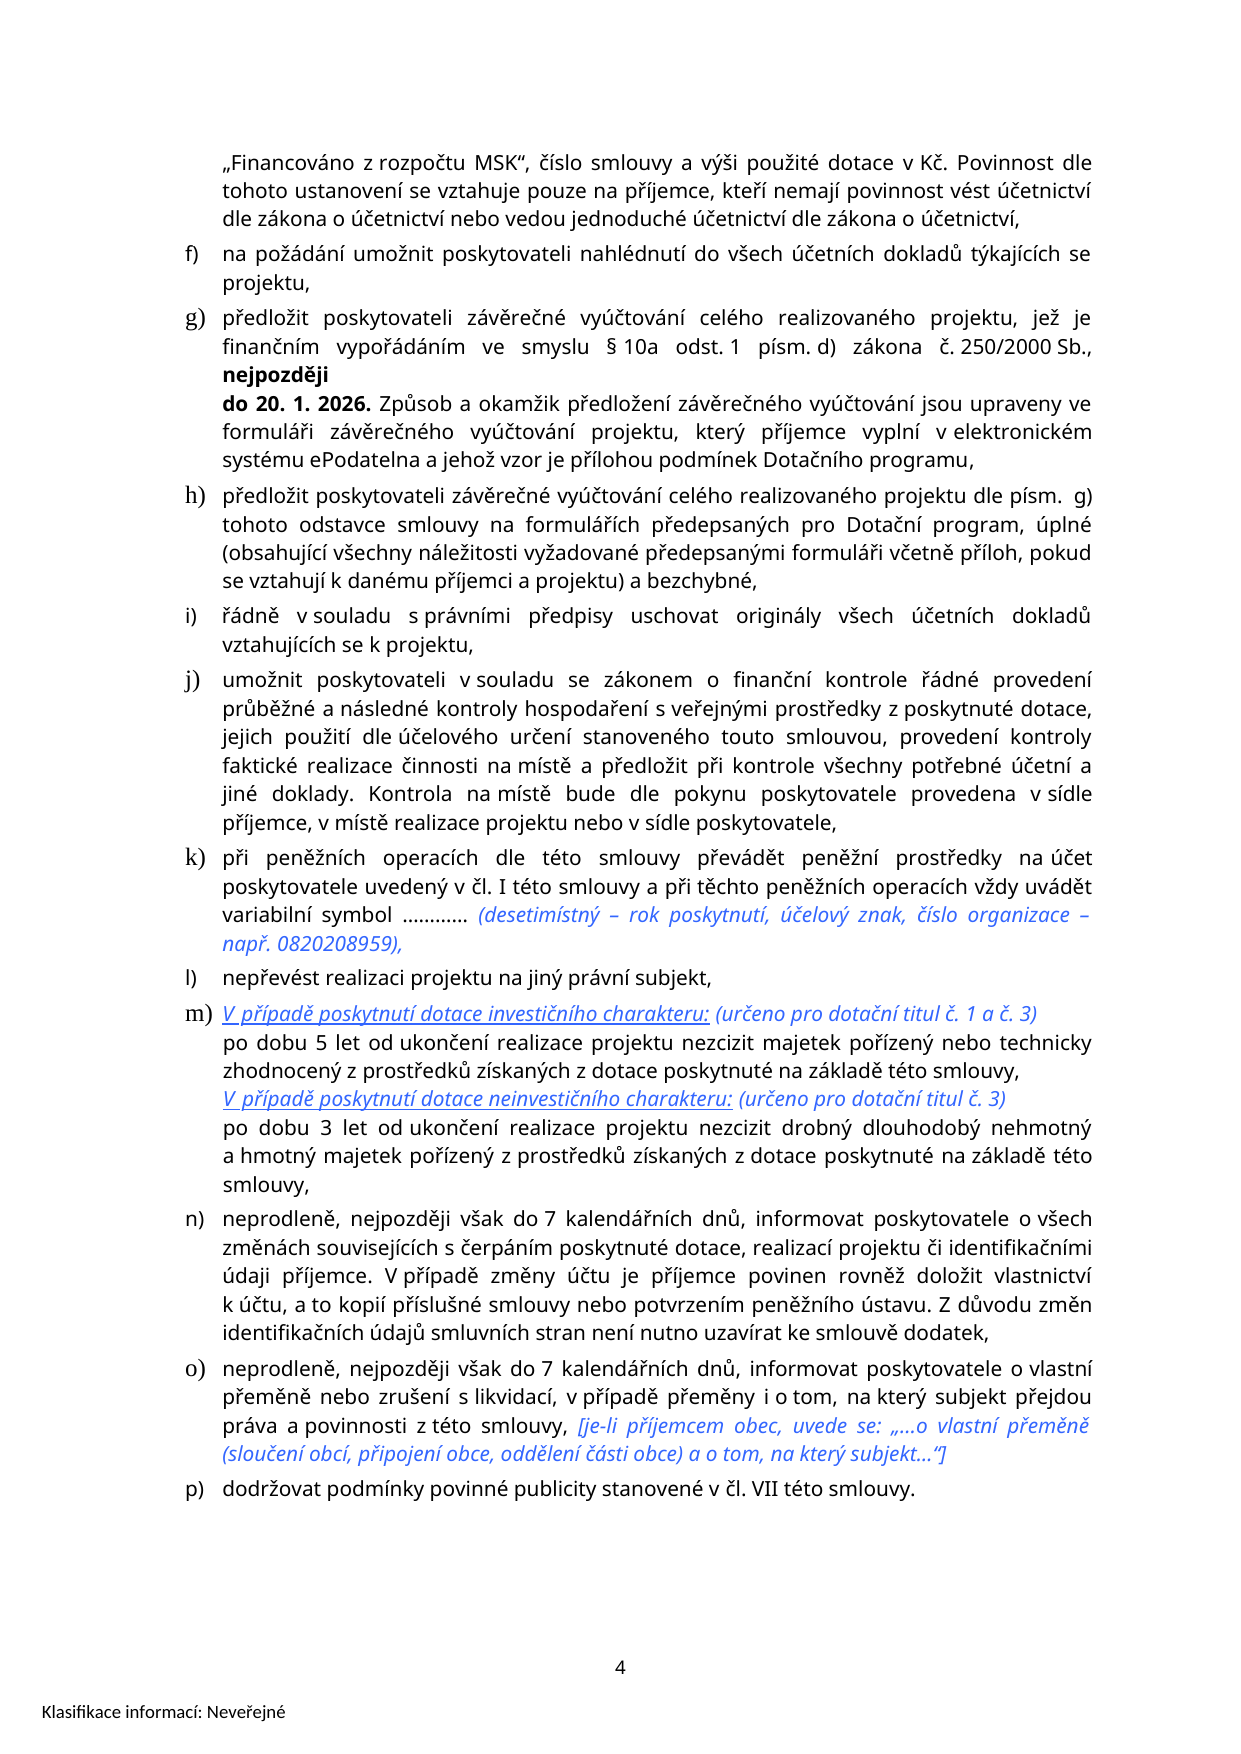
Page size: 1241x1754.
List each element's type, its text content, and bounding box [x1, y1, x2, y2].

list řádně v souladu s právními předpisy uschovat originály všech účetních dokladů vztahujících se k projektu, [185, 601, 1092, 658]
list dodržovat podmínky povinné publicity stanovené v čl. VII této smlouvy. [185, 1474, 1092, 1502]
list nepřevést realizaci projektu na jiný právní subjekt, [185, 963, 1092, 992]
list neprodleně, nejpozději však do 7 kalendářních dnů, informovat poskytovatele o vlastní přeměně nebo zrušení s likvidací, v případě přeměny i o tom, na který subjekt přejdou práva a povinnosti z této smlouvy, [je-li příjemcem obec, uvede se: „…o vlastní přeměně (sloučení obcí, připojení obce, oddělení části obce) a o tom, na který subjekt...“] [185, 1353, 1092, 1468]
list „Financováno z rozpočtu MSK“, číslo smlouvy a výši použité dotace v Kč. Povinnost dle tohoto ustanovení se vztahuje pouze na příjemce, kteří nemají povinnost vést účetnictví dle zákona o účetnictví nebo vedou jednoduché účetnictví dle zákona o účetnictví, [185, 148, 1092, 233]
list umožnit poskytovateli v souladu se zákonem o finanční kontrole řádné provedení průběžné a následné kontroly hospodaření s veřejnými prostředky z poskytnuté dotace, jejich použití dle účelového určení stanoveného touto smlouvou, provedení kontroly faktické realizace činnosti na místě a předložit při kontrole všechny potřebné účetní a jiné doklady. Kontrola na místě bude dle pokynu poskytovatele provedena v sídle příjemce, v místě realizace projektu nebo v sídle poskytovatele, [185, 664, 1092, 836]
text po dobu 3 let od ukončení realizace projektu nezcizit drobný dlouhodobý nehmotný a hmotný majetek pořízený z prostředků získaných z dotace poskytnuté na základě této smlouvy, [223, 1113, 1092, 1198]
list V případě poskytnutí dotace investičního charakteru: (určeno pro dotační titul č. 1 a č. 3) [185, 998, 1092, 1028]
text V případě poskytnutí dotace neinvestičního charakteru: (určeno pro dotační titul č. 3) [223, 1084, 1092, 1113]
list při peněžních operacích dle této smlouvy převádět peněžní prostředky na účet poskytovatele uvedený v čl. I této smlouvy a při těchto peněžních operacích vždy uvádět variabilní symbol ………… (desetimístný – rok poskytnutí, účelový znak, číslo organizace – např. 0820208959), [185, 842, 1092, 957]
list předložit poskytovateli závěrečné vyúčtování celého realizovaného projektu, jež je finančním vypořádáním ve smyslu § 10a odst. 1 písm. d) zákona č. 250/2000 Sb., nejpozději do 20. 1. 2026. Způsob a okamžik předložení závěrečného vyúčtování jsou upraveny ve formuláři závěrečného vyúčtování projektu, který příjemce vyplní v elektronickém systému ePodatelna a jehož vzor je přílohou podmínek Dotačního programu, [185, 302, 1092, 474]
list předložit poskytovateli závěrečné vyúčtování celého realizovaného projektu dle písm. g) tohoto odstavce smlouvy na formulářích předepsaných pro Dotační program, úplné (obsahující všechny náležitosti vyžadované předepsanými formuláři včetně příloh, pokud se vztahují k danému příjemci a projektu) a bezchybné, [185, 480, 1092, 595]
list neprodleně, nejpozději však do 7 kalendářních dnů, informovat poskytovatele o všech změnách souvisejících s čerpáním poskytnuté dotace, realizací projektu či identifikačními údaji příjemce. V případě změny účtu je příjemce povinen rovněž doložit vlastnictví k účtu, a to kopií příslušné smlouvy nebo potvrzením peněžního ústavu. Z důvodu změn identifikačních údajů smluvních stran není nutno uzavírat ke smlouvě dodatek, [185, 1204, 1092, 1347]
text po dobu 5 let od ukončení realizace projektu nezcizit majetek pořízený nebo technicky zhodnocený z prostředků získaných z dotace poskytnuté na základě této smlouvy, [223, 1028, 1092, 1084]
list na požádání umožnit poskytovateli nahlédnutí do všech účetních dokladů týkajících se projektu, [185, 239, 1092, 296]
